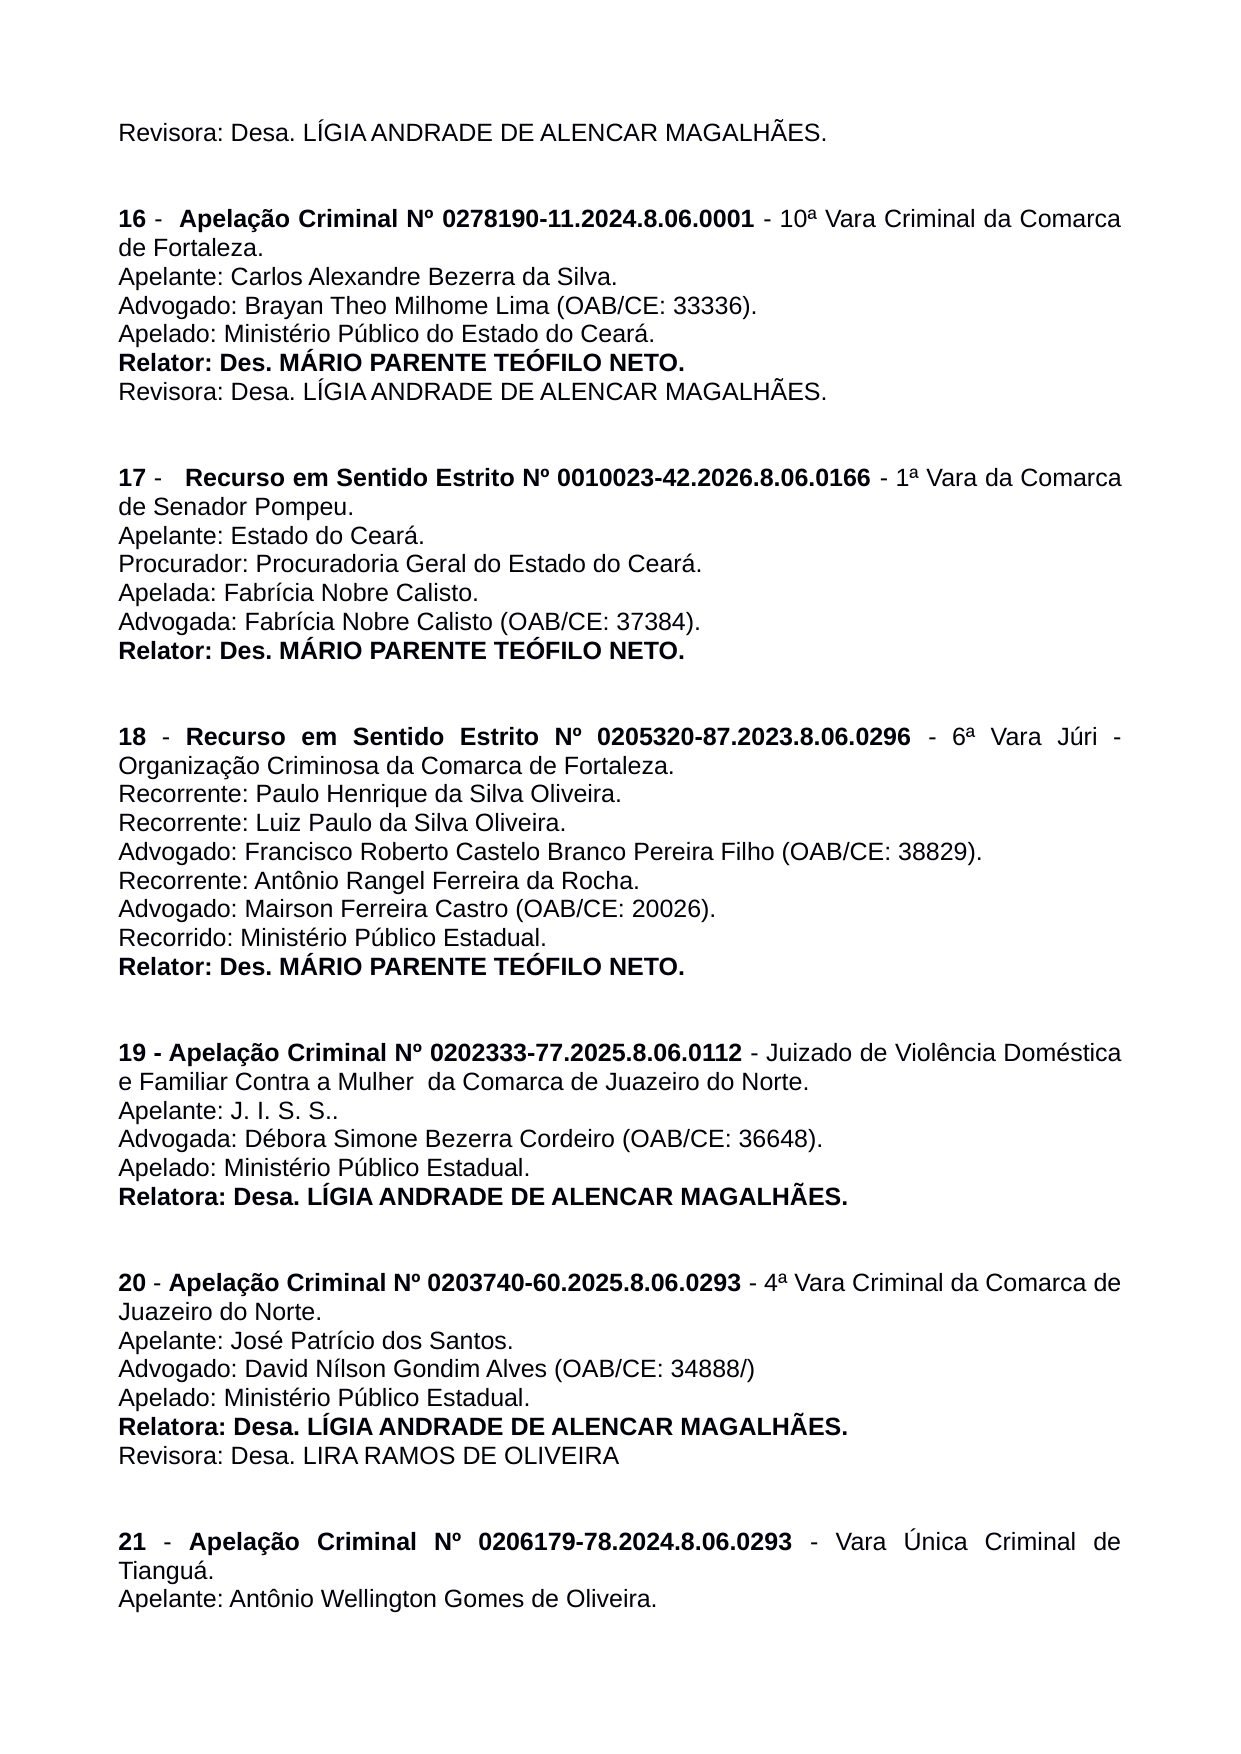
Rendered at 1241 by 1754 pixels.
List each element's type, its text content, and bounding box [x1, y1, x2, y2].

text Relator: Des. MÁRIO PARENTE TEÓFILO NETO. [118, 952, 1122, 981]
text Advogada: Débora Simone Bezerra Cordeiro (OAB/CE: 36648). [118, 1124, 1122, 1153]
text Apelante: J. I. S. S.. [118, 1096, 1122, 1124]
text Apelante: Estado do Ceará. [118, 521, 1122, 549]
text Procurador: Procuradoria Geral do Estado do Ceará. [118, 549, 1122, 578]
text 17 - Recurso em Sentido Estrito Nº 0010023-42.2026.8.06.0166 - 1ª Vara da Comarca de Senador Pompeu. [118, 463, 1122, 521]
text Advogado: Mairson Ferreira Castro (OAB/CE: 20026). [118, 894, 1122, 923]
text Relator: Des. MÁRIO PARENTE TEÓFILO NETO. [118, 348, 1122, 377]
text Advogado: Francisco Roberto Castelo Branco Pereira Filho (OAB/CE: 38829). [118, 837, 1122, 866]
text 21 - Apelação Criminal Nº 0206179-78.2024.8.06.0293 - Vara Única Criminal de Tianguá. [118, 1527, 1122, 1584]
text Apelante: Carlos Alexandre Bezerra da Silva. [118, 262, 1122, 291]
text Revisora: Desa. LÍGIA ANDRADE DE ALENCAR MAGALHÃES. [118, 377, 1122, 406]
text Relator: Des. MÁRIO PARENTE TEÓFILO NETO. [118, 636, 1122, 664]
text Apelado: Ministério Público Estadual. [118, 1153, 1122, 1182]
text Revisora: Desa. LÍGIA ANDRADE DE ALENCAR MAGALHÃES. [118, 118, 1122, 147]
text Apelado: Ministério Público Estadual. [118, 1383, 1122, 1412]
text Recorrente: Antônio Rangel Ferreira da Rocha. [118, 866, 1122, 894]
text Apelada: Fabrícia Nobre Calisto. [118, 578, 1122, 607]
text Relatora: Desa. LÍGIA ANDRADE DE ALENCAR MAGALHÃES. [118, 1182, 1122, 1211]
text Apelante: José Patrício dos Santos. [118, 1326, 1122, 1354]
text 18 - Recurso em Sentido Estrito Nº 0205320-87.2023.8.06.0296 - 6ª Vara Júri - Organização Criminosa da Comarca de Fortaleza. [118, 722, 1122, 779]
text Recorrente: Luiz Paulo da Silva Oliveira. [118, 808, 1122, 837]
text Advogado: Brayan Theo Milhome Lima (OAB/CE: 33336). [118, 291, 1122, 319]
text Recorrido: Ministério Público Estadual. [118, 923, 1122, 952]
text 20 - Apelação Criminal Nº 0203740-60.2025.8.06.0293 - 4ª Vara Criminal da Comarca de Juazeiro do Norte. [118, 1268, 1122, 1326]
text Apelante: Antônio Wellington Gomes de Oliveira. [118, 1584, 1122, 1613]
text Revisora: Desa. LIRA RAMOS DE OLIVEIRA [118, 1441, 1122, 1469]
text Apelado: Ministério Público do Estado do Ceará. [118, 319, 1122, 348]
text 16 - Apelação Criminal Nº 0278190-11.2024.8.06.0001 - 10ª Vara Criminal da Comarca de Fortaleza. [118, 204, 1122, 262]
text Recorrente: Paulo Henrique da Silva Oliveira. [118, 779, 1122, 808]
text Relatora: Desa. LÍGIA ANDRADE DE ALENCAR MAGALHÃES. [118, 1412, 1122, 1441]
text 19 - Apelação Criminal Nº 0202333-77.2025.8.06.0112 - Juizado de Violência Doméstica e Familiar Contra a Mulher da Comarca de Juazeiro do Norte. [118, 1038, 1122, 1096]
text Advogado: David Nílson Gondim Alves (OAB/CE: 34888/) [118, 1354, 1122, 1383]
text Advogada: Fabrícia Nobre Calisto (OAB/CE: 37384). [118, 607, 1122, 636]
